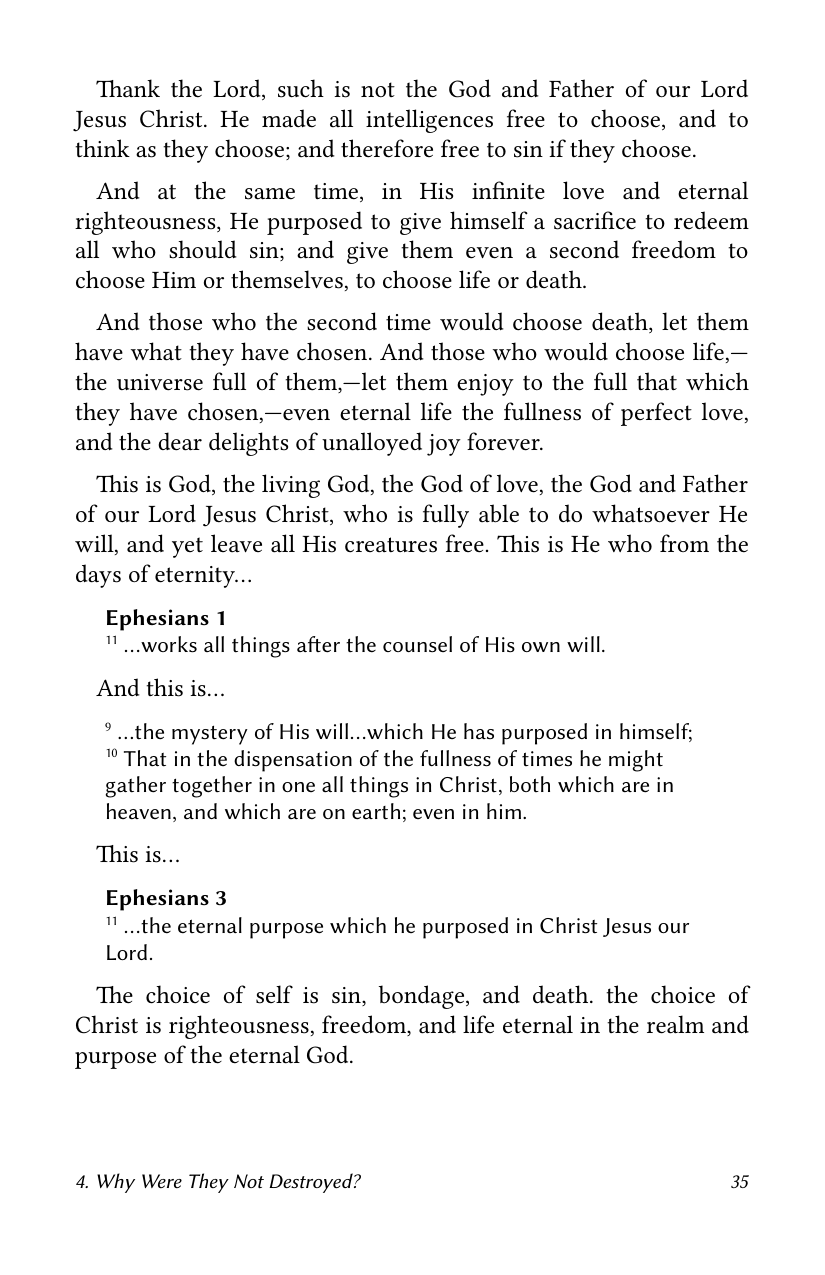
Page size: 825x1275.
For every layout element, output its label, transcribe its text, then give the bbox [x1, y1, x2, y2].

text And this is... [75, 674, 750, 702]
text 11 ...the eternal purpose which he purposed in Christ Jesus our Lord. [105, 913, 720, 966]
text This is… [75, 840, 750, 869]
text Thank the Lord, such is not the God and Father of our Lord Jesus Christ. He made all intelligences free to choose, and to think as they choose; and therefore free to sin if they choose. [75, 75, 750, 163]
text Ephesians 1 [105, 604, 750, 631]
text 11 ...works all things after the counsel of His own will. [105, 632, 720, 658]
text Ephesians 3 [105, 885, 750, 911]
text And those who the second time would choose death, let them have what they have chosen. And those who would choose life,—the universe full of them,—let them enjoy to the full that which they have chosen,—even eternal life the fullness of perfect love, and the dear delights of unalloyed joy forever. [75, 308, 750, 457]
text 10 That in the dispensation of the fullness of times he might gather together in one all things in Christ, both which are in heaven, and which are on earth; even in him. [105, 745, 720, 825]
text And at the same time, in His infinite love and eternal righteousness, He purposed to give himself a sacrifice to redeem all who should sin; and give them even a second freedom to choose Him or themselves, to choose life or death. [75, 177, 750, 295]
text 9 ...the mystery of His will...which He has purposed in himself; [105, 719, 720, 745]
text This is God, the living God, the God of love, the God and Father of our Lord Jesus Christ, who is fully able to do whatsoever He will, and yet leave all His creatures free. This is He who from the days of eternity… [75, 470, 750, 588]
text The choice of self is sin, bondage, and death. the choice of Christ is righteousness, freedom, and life eternal in the realm and purpose of the eternal God. [75, 981, 750, 1069]
